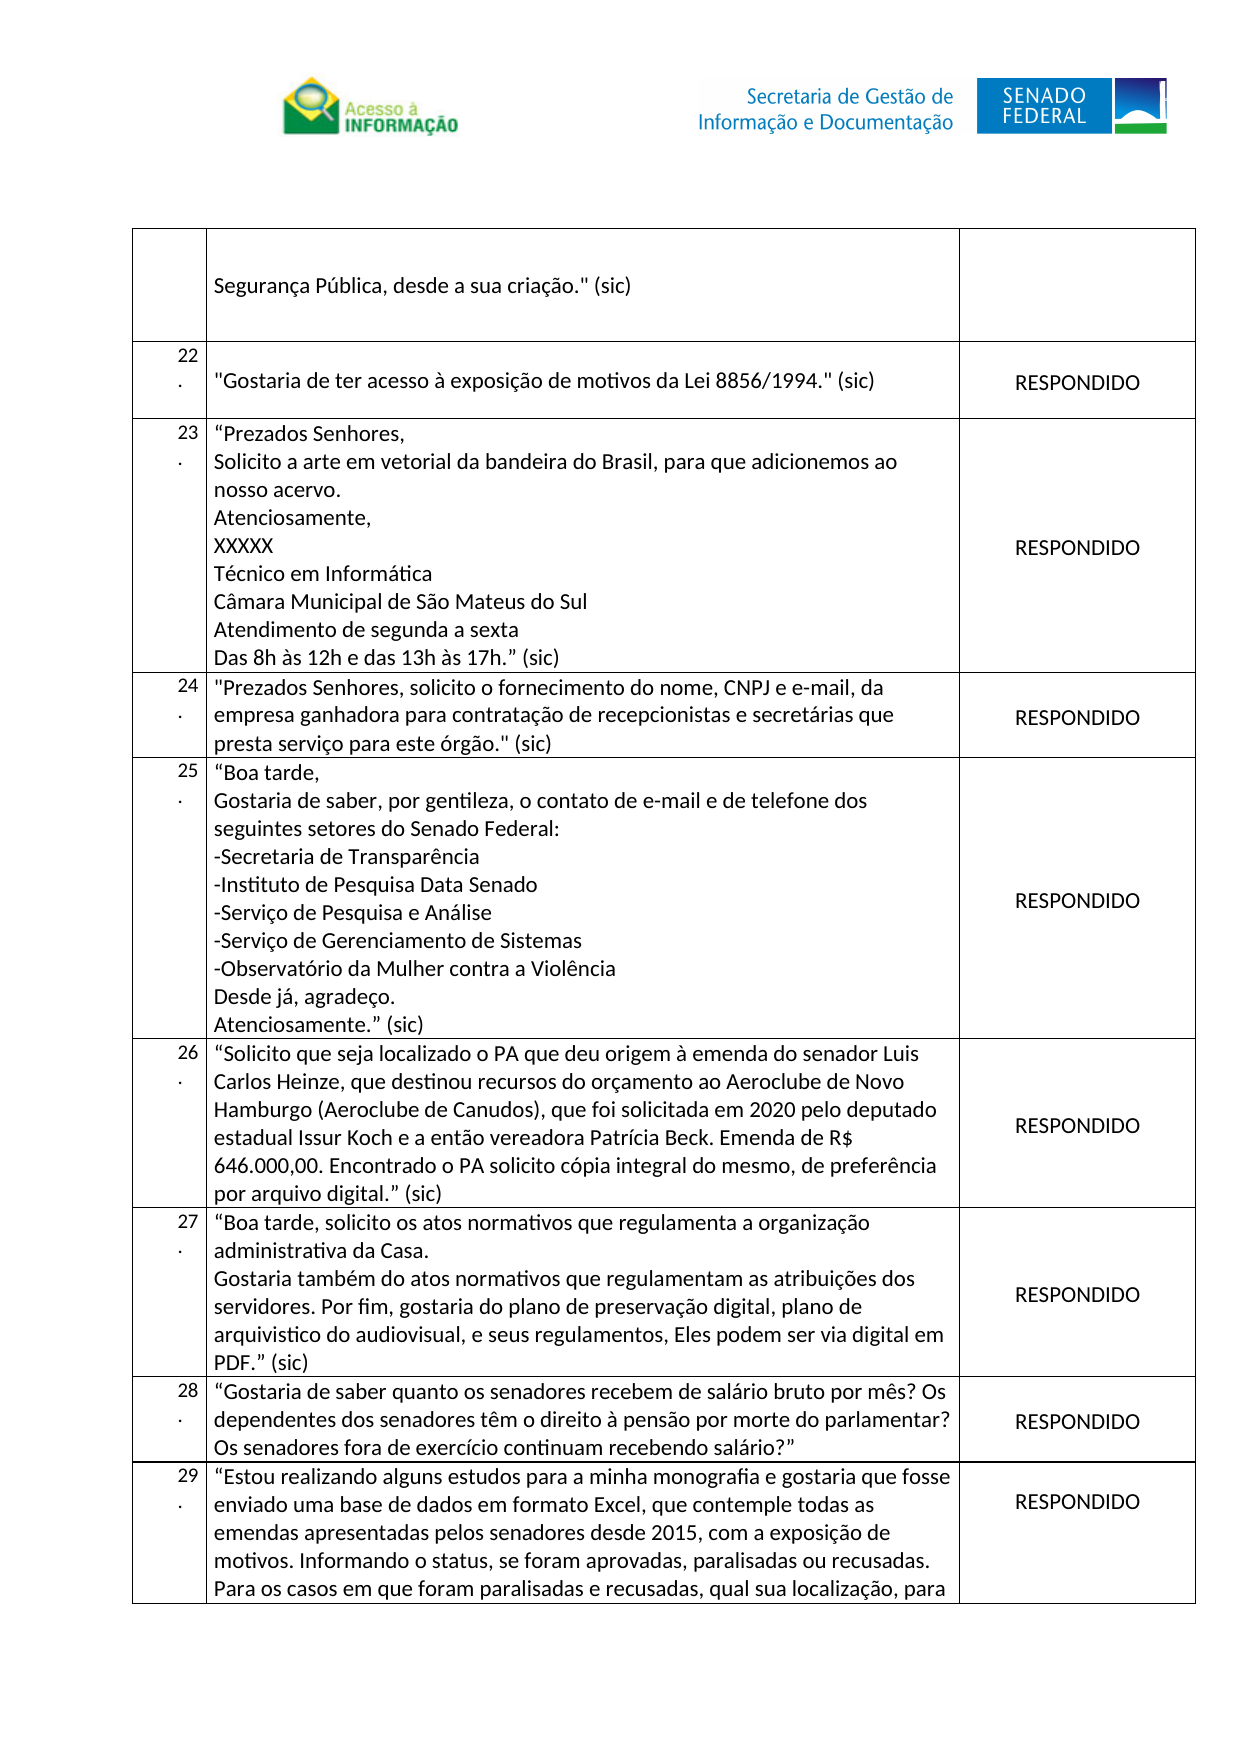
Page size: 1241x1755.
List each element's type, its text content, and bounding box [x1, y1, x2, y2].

table_cell "Gostaria de ter acesso à exposição de motivos da Lei 8856/1994." (sic) [207, 342, 959, 418]
table_cell [133, 229, 206, 341]
table_cell [133, 1039, 206, 1207]
table_cell "Prezados Senhores, solicito o fornecimento do nome, CNPJ e e-mail, da empresa ganhadora para contratação de recepcionistas e secretárias que presta serviço para este órgão." (sic) [207, 673, 959, 757]
table_cell RESPONDIDO [960, 1463, 1195, 1602]
table_cell [133, 419, 206, 672]
table_cell “Estou realizando alguns estudos para a minha monografia e gostaria que fosse enviado uma base de dados em formato Excel, que contemple todas as emendas apresentadas pelos senadores desde 2015, com a exposição de motivos. Informando o status, se foram aprovadas, paralisadas ou recusadas. Para os casos em que foram paralisadas e recusadas, qual sua localização, para [207, 1463, 959, 1602]
table_cell RESPONDIDO [960, 342, 1195, 418]
table_cell RESPONDIDO [960, 1208, 1195, 1376]
table_cell “Gostaria de saber quanto os senadores recebem de salário bruto por mês? Os dependentes dos senadores têm o direito à pensão por morte do parlamentar? Os senadores fora de exercício continuam recebendo salário?” [207, 1377, 959, 1461]
table_cell [133, 758, 206, 1038]
table_cell RESPONDIDO [960, 758, 1195, 1038]
table_cell “Prezados Senhores, Solicito a arte em vetorial da bandeira do Brasil, para que adicionemos ao nosso acervo. Atenciosamente, XXXXX Técnico em Informática Câmara Municipal de São Mateus do Sul Atendimento de segunda a sexta Das 8h às 12h e das 13h às 17h.” (sic) [207, 419, 959, 672]
table_cell RESPONDIDO [960, 1377, 1195, 1461]
table_cell “Boa tarde, solicito os atos normativos que regulamenta a organização administrativa da Casa. Gostaria também do atos normativos que regulamentam as atribuições dos servidores. Por fim, gostaria do plano de preservação digital, plano de arquivistico do audiovisual, e seus regulamentos, Eles podem ser via digital em PDF.” (sic) [207, 1208, 959, 1376]
table_cell [133, 673, 206, 757]
table_cell RESPONDIDO [960, 1039, 1195, 1207]
table_cell “Solicito que seja localizado o PA que deu origem à emenda do senador Luis Carlos Heinze, que destinou recursos do orçamento ao Aeroclube de Novo Hamburgo (Aeroclube de Canudos), que foi solicitada em 2020 pelo deputado estadual Issur Koch e a então vereadora Patrícia Beck. Emenda de R$ 646.000,00. Encontrado o PA solicito cópia integral do mesmo, de preferência por arquivo digital.” (sic) [207, 1039, 959, 1207]
table_cell RESPONDIDO [960, 419, 1195, 672]
table_cell [133, 1377, 206, 1461]
table_cell [960, 229, 1195, 341]
table_cell Segurança Pública, desde a sua criação." (sic) [207, 229, 959, 341]
table_cell [133, 1463, 206, 1602]
table_cell RESPONDIDO [960, 673, 1195, 757]
table_cell [133, 342, 206, 418]
table_cell [133, 1208, 206, 1376]
table_cell “Boa tarde, Gostaria de saber, por gentileza, o contato de e-mail e de telefone dos seguintes setores do Senado Federal: -Secretaria de Transparência -Instituto de Pesquisa Data Senado -Serviço de Pesquisa e Análise -Serviço de Gerenciamento de Sistemas -Observatório da Mulher contra a Violência Desde já, agradeço. Atenciosamente.” (sic) [207, 758, 959, 1038]
